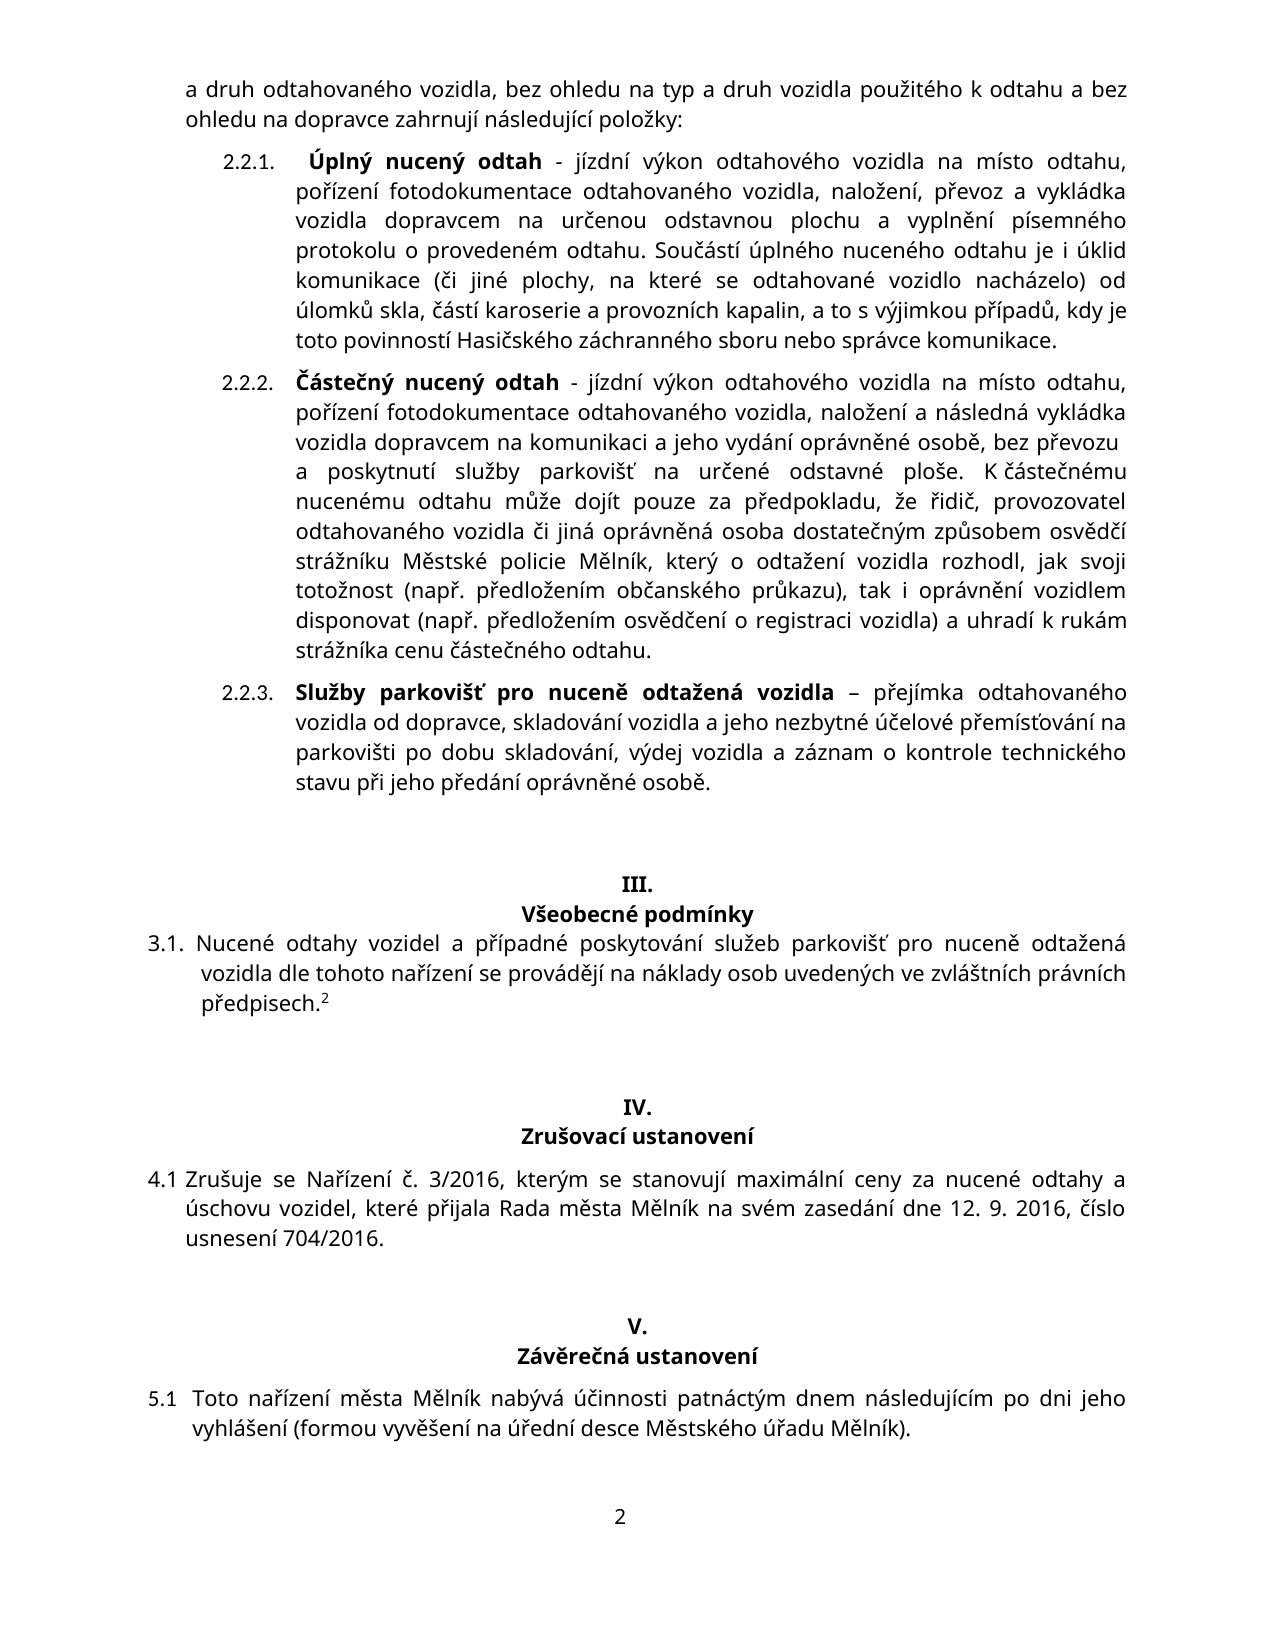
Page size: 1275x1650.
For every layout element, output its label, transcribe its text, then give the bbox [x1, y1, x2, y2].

list Zrušuje se Nařízení č. 3/2016, kterým se stanovují maximální ceny za nucené odtahy a úschovu vozidel, které přijala Rada města Mělník na svém zasedání dne 12. 9. 2016, číslo usnesení 704/2016. [148, 1164, 1127, 1253]
text Všeobecné podmínky [148, 899, 1127, 928]
subtitle III. [148, 869, 1127, 899]
text Závěrečná ustanovení [148, 1341, 1127, 1371]
list Maximální ceny uvedené v článcích 2.1.1, 2.1.2 a 2.1.3 tohoto nařízení, bez ohledu na typ a druh odtahovaného vozidla, bez ohledu na typ a druh vozidla použitého k odtahu a bez ohledu na dopravce zahrnují následující položky: [148, 74, 1127, 133]
subtitle V. [148, 1311, 1127, 1341]
subtitle IV. [148, 1092, 1127, 1121]
text 3.1. Nucené odtahy vozidel a případné poskytování služeb parkovišť pro nuceně odtažená vozidla dle tohoto nařízení se provádějí na náklady osob uvedených ve zvláštních právních předpisech. [148, 928, 1127, 1018]
list Toto nařízení města Mělník nabývá účinnosti patnáctým dnem následujícím po dni jeho vyhlášení (formou vyvěšení na úřední desce Městského úřadu Mělník). [148, 1383, 1127, 1443]
list Služby parkovišť pro nuceně odtažená vozidla – přejímka odtahovaného vozidla od dopravce, skladování vozidla a jeho nezbytné účelové přemísťování na parkovišti po dobu skladování, výdej vozidla a záznam o kontrole technického stavu při jeho předání oprávněné osobě. [221, 677, 1127, 796]
list Úplný nucený odtah - jízdní výkon odtahového vozidla na místo odtahu, pořízení fotodokumentace odtahovaného vozidla, naložení, převoz a vykládka vozidla dopravcem na určenou odstavnou plochu a vyplnění písemného protokolu o provedeném odtahu. Součástí úplného nuceného odtahu je i úklid komunikace (či jiné plochy, na které se odtahované vozidlo nacházelo) od úlomků skla, částí karoserie a provozních kapalin, a to s výjimkou případů, kdy je toto povinností Hasičského záchranného sboru nebo správce komunikace. [223, 146, 1127, 354]
list Částečný nucený odtah - jízdní výkon odtahového vozidla na místo odtahu, pořízení fotodokumentace odtahovaného vozidla, naložení a následná vykládka vozidla dopravcem na komunikaci a jeho vydání oprávněné osobě, bez převozu a poskytnutí služby parkovišť na určené odstavné ploše. K částečnému nucenému odtahu může dojít pouze za předpokladu, že řidič, provozovatel odtahovaného vozidla či jiná oprávněná osoba dostatečným způsobem osvědčí strážníku Městské policie Mělník, který o odtažení vozidla rozhodl, jak svoji totožnost (např. předložením občanského průkazu), tak i oprávnění vozidlem disponovat (např. předložením osvědčení o registraci vozidla) a uhradí k rukám strážníka cenu částečného odtahu. [221, 367, 1127, 665]
text Zrušovací ustanovení [148, 1121, 1127, 1151]
